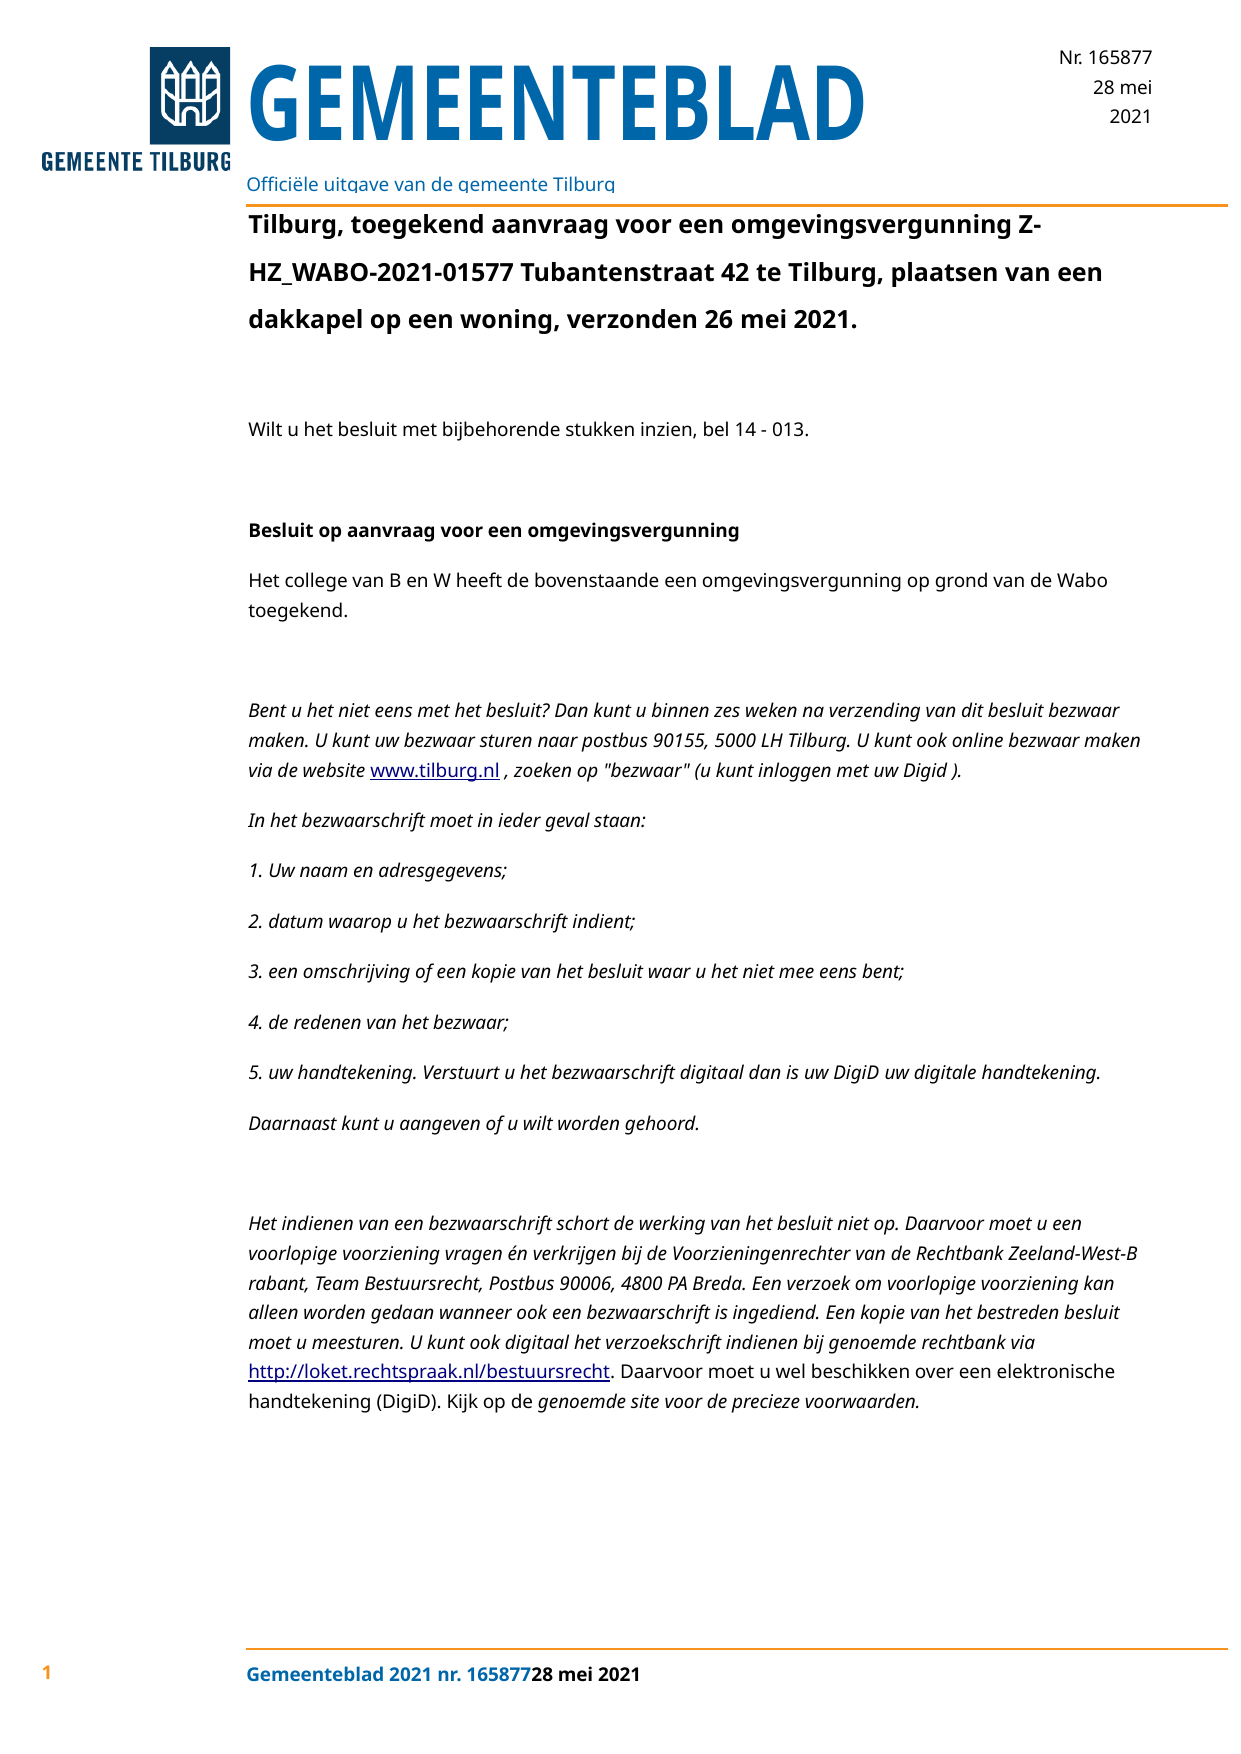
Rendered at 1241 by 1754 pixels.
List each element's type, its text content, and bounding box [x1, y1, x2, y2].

text Het indienen van een bezwaarschrift schort de werking van het besluit niet op. Daarvoor moet u een voorlopige voorziening vragen én verkrijgen bij de Voorzieningenrechter van de Rechtbank Zeeland-West-B rabant, Team Bestuursrecht, Postbus 90006, 4800 PA Breda. Een verzoek om voorlopige voorziening kan alleen worden gedaan wanneer ook een bezwaarschrift is ingediend. Een kopie van het bestreden besluit moet u meesturen. U kunt ook digitaal het verzoekschrift indienen bij genoemde rechtbank via http://loket.rechtspraak.nl/bestuursrecht. Daarvoor moet u wel beschikken over een elektronische handtekening (DigiD). Kijk op de genoemde site voor de precieze voorwaarden. [248, 1211, 1152, 1414]
text Wilt u het besluit met bijbehorende stukken inzien, bel 14 - 013. [248, 416, 1152, 442]
text Het college van B en W heeft de bovenstaande een omgevingsvergunning op grond van de Wabo toegekend. [248, 567, 1152, 622]
text Besluit op aanvraag voor een omgevingsvergunning [248, 517, 1152, 542]
text 3. een omschrijving of een kopie van het besluit waar u het niet mee eens bent; [248, 958, 1152, 984]
text Bent u het niet eens met het besluit? Dan kunt u binnen zes weken na verzending van dit besluit bezwaar maken. U kunt uw bezwaar sturen naar postbus 90155, 5000 LH Tilburg. U kunt ook online bezwaar maken via de website www.tilburg.nl , zoeken op "bezwaar" (u kunt inloggen met uw Digid ). [248, 698, 1152, 782]
text 2. datum waarop u het bezwaarschrift indient; [248, 908, 1152, 934]
picture [41, 47, 231, 172]
text 4. de redenen van het bezwaar; [248, 1009, 1152, 1034]
text Daarnaast kunt u aangeven of u wilt worden gehoord. [248, 1110, 1152, 1135]
text 5. uw handtekening. Verstuurt u het bezwaarschrift digitaal dan is uw DigiD uw digitale handtekening. [248, 1059, 1152, 1085]
text Tilburg, toegekend aanvraag voor een omgevingsvergunning Z-HZ_WABO-2021-01577 Tubantenstraat 42 te Tilburg, plaatsen van een dakkapel op een woning, verzonden 26 mei 2021. [248, 207, 1152, 336]
text 1. Uw naam en adresgegevens; [248, 858, 1152, 883]
text In het bezwaarschrift moet in ieder geval staan: [248, 807, 1152, 833]
